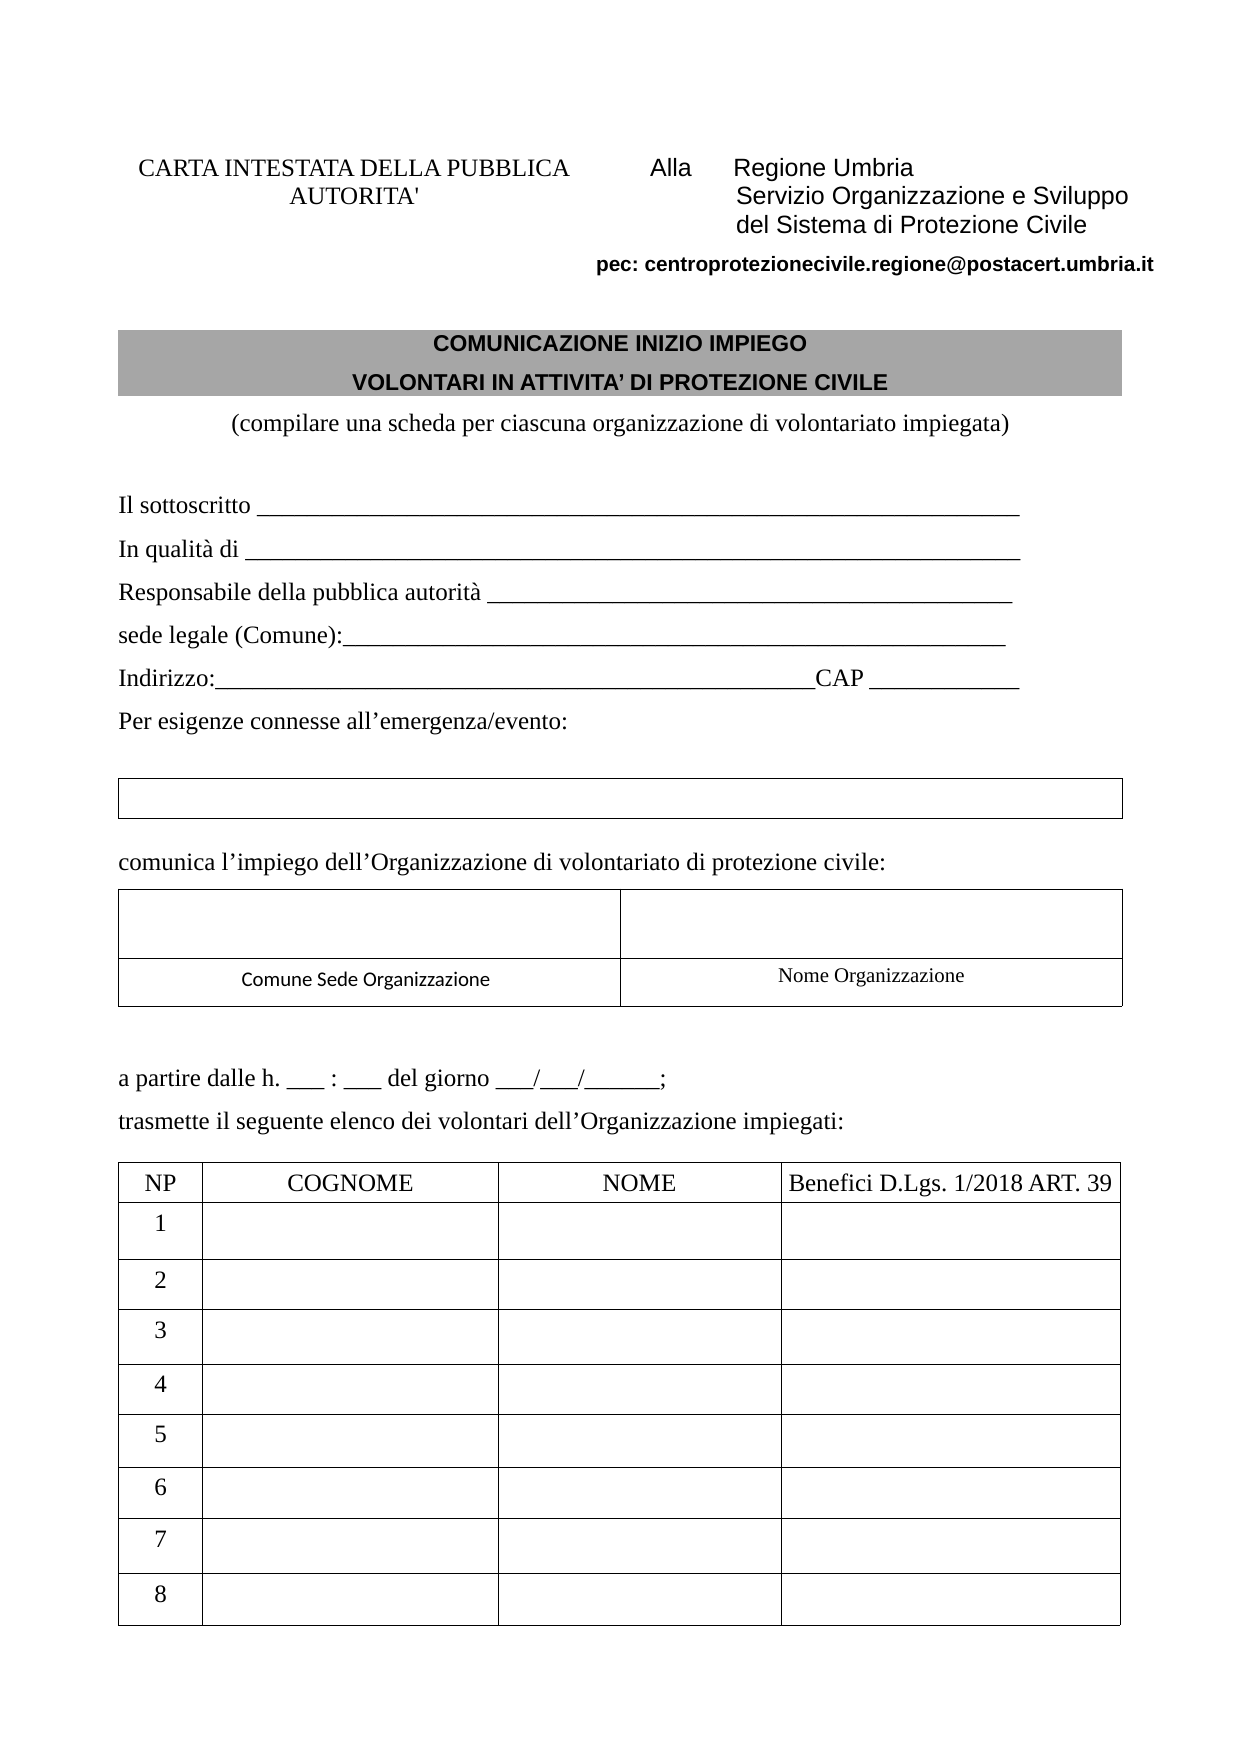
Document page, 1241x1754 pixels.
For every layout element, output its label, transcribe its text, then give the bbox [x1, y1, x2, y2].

table_cell [203, 1203, 498, 1259]
table_cell [499, 1203, 781, 1259]
table_header NOME [499, 1163, 781, 1202]
table_cell [203, 1574, 498, 1624]
table_cell [782, 1415, 1120, 1467]
table_cell [499, 1468, 781, 1518]
table_cell [499, 1365, 781, 1413]
table_cell [782, 1260, 1120, 1309]
table_cell Nome Organizzazione [621, 959, 1122, 1006]
text comunica l’impiego dell’Organizzazione di volontariato di protezione civile: [118, 847, 1122, 876]
text (compilare una scheda per ciascuna organizzazione di volontariato impiegata) [118, 408, 1122, 437]
table_header [119, 890, 620, 957]
table_cell 7 [119, 1519, 202, 1573]
table_cell 6 [119, 1468, 202, 1518]
table_header NP [119, 1163, 202, 1202]
table_header Alla Regione Umbria Servizio Organizzazione e Sviluppo del Sistema di Protezione Civile pec: centroprotezionecivile.regione@postacert.umbria.it [590, 147, 1163, 302]
table_cell 8 [119, 1574, 202, 1624]
text In qualità di ______________________________________________________________ [118, 534, 1122, 562]
table_cell [203, 1260, 498, 1309]
table_header [621, 890, 1122, 957]
table_cell [499, 1310, 781, 1363]
table_cell [499, 1260, 781, 1309]
text Indirizzo:________________________________________________CAP ____________ [118, 663, 1122, 692]
table_cell [782, 1519, 1120, 1573]
table_cell Comune Sede Organizzazione [119, 959, 620, 1006]
text COMUNICAZIONE INIZIO IMPIEGO [118, 330, 1122, 357]
table_cell 4 [119, 1365, 202, 1413]
table_cell 1 [119, 1203, 202, 1259]
text a partire dalle h. ___ : ___ del giorno ___/___/______; [118, 1063, 1122, 1092]
table_cell [499, 1574, 781, 1624]
table_cell [203, 1519, 498, 1573]
text Per esigenze connesse all’emergenza/evento: [118, 706, 1122, 735]
text sede legale (Comune):_____________________________________________________ [118, 620, 1122, 649]
table_cell [203, 1365, 498, 1413]
table_cell [782, 1468, 1120, 1518]
table_header [119, 779, 1122, 818]
table_cell [203, 1415, 498, 1467]
text Il sottoscritto _____________________________________________________________ [118, 491, 1122, 519]
table_cell [782, 1310, 1120, 1363]
table_header CARTA INTESTATA DELLA PUBBLICA AUTORITA' [118, 147, 590, 302]
table_header COGNOME [203, 1163, 498, 1202]
table_cell [782, 1203, 1120, 1259]
table_cell 5 [119, 1415, 202, 1467]
table_cell [499, 1415, 781, 1467]
table_cell [499, 1519, 781, 1573]
text trasmette il seguente elenco dei volontari dell’Organizzazione impiegati: [118, 1106, 1122, 1135]
table_cell [782, 1574, 1120, 1624]
table_cell 2 [119, 1260, 202, 1309]
text Responsabile della pubblica autorità __________________________________________ [118, 577, 1122, 606]
table_cell [203, 1310, 498, 1363]
text VOLONTARI IN ATTIVITA’ DI PROTEZIONE CIVILE [118, 369, 1122, 396]
table_header Benefici D.Lgs. 1/2018 ART. 39 [782, 1163, 1120, 1202]
table_cell [203, 1468, 498, 1518]
table_cell 3 [119, 1310, 202, 1363]
table_cell [782, 1365, 1120, 1413]
